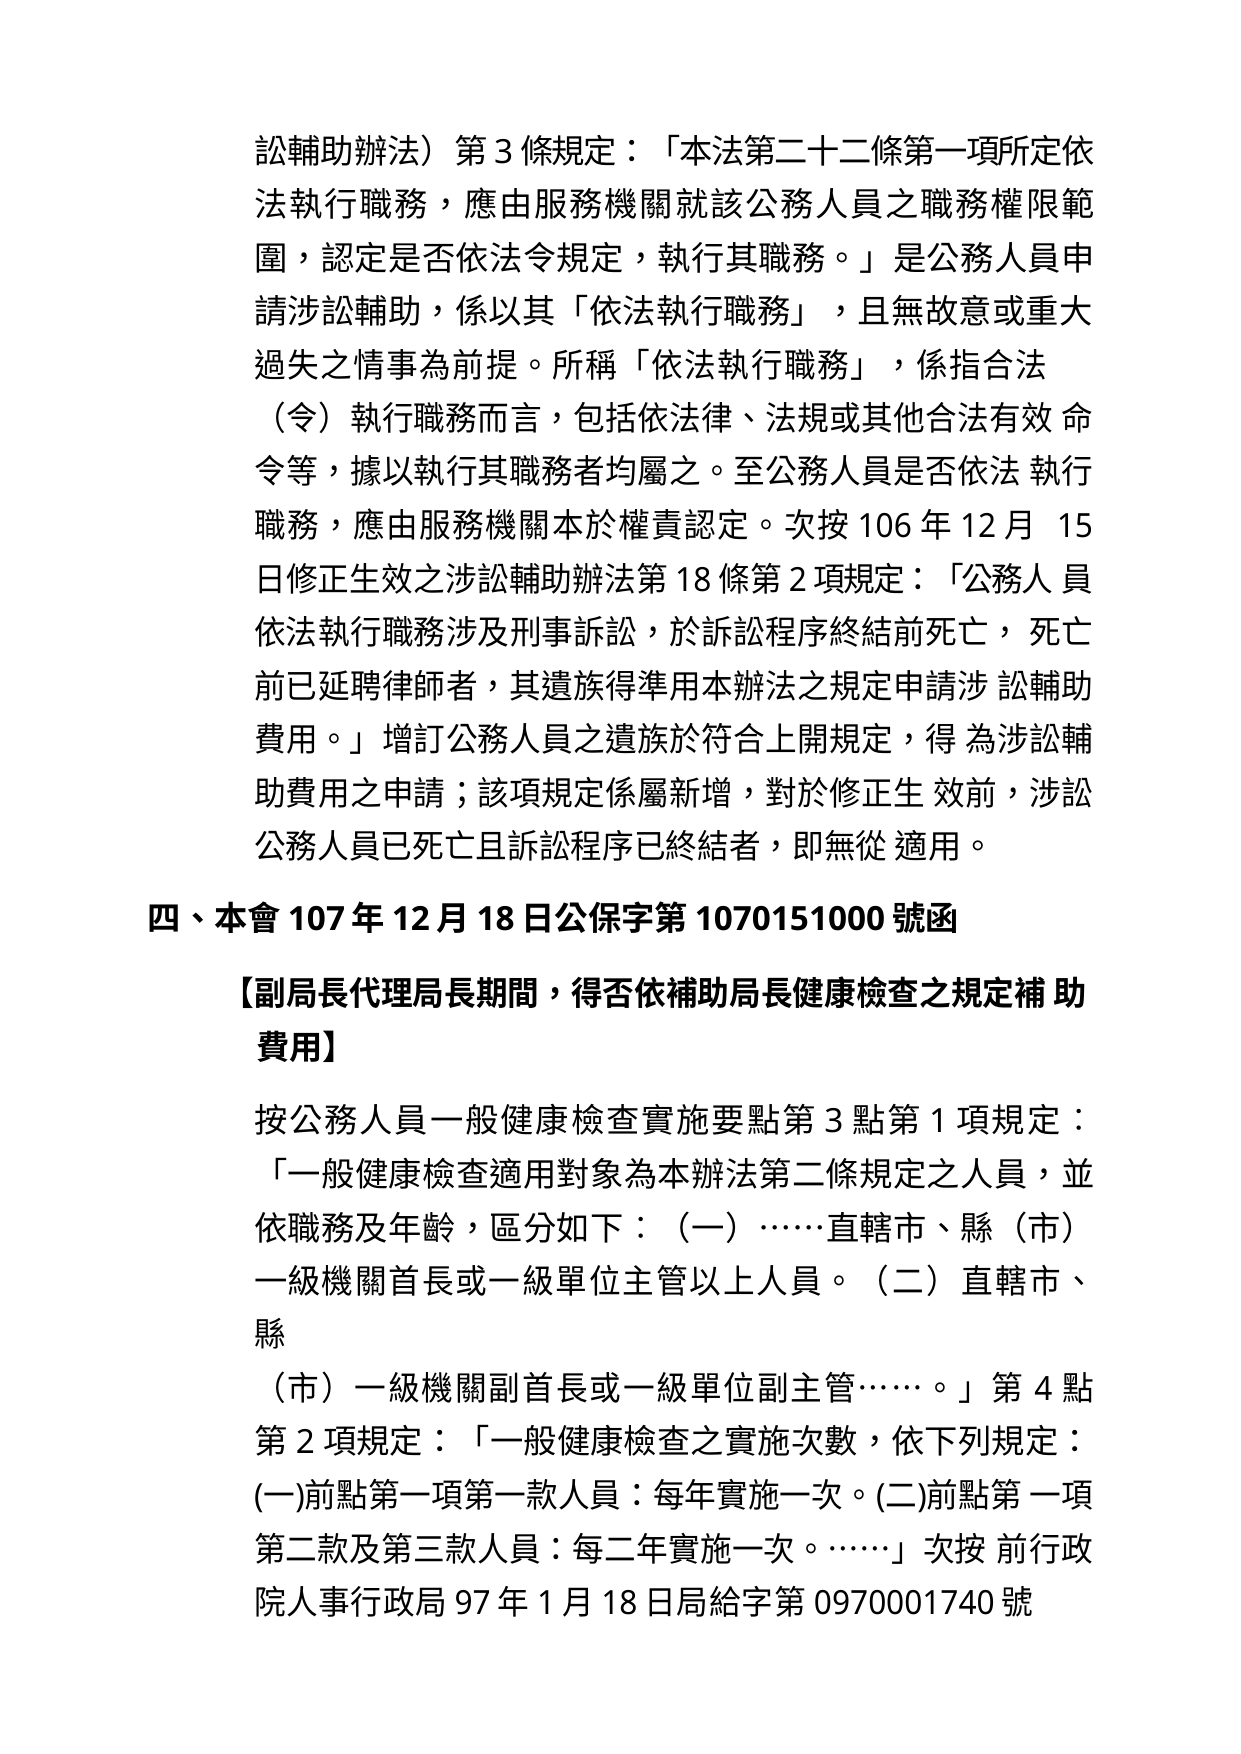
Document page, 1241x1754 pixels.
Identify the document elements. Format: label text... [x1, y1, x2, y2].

text （市）一級機關副首長或一級單位副主管……。」第4點 第2項規定：「一般健康檢查之實施次數，依下列規定： (一)前點第一項第一款人員：每年實施一次。(二)前點第 一項第二款及第三款人員：每二年實施一次。……」次按 前行政院人事行政局97年1月18日局給字第0970001740號 [254, 1362, 1093, 1624]
text 按公務人員一般健康檢查實施要點第3點第1項規定︰「一般健康檢查適用對象為本辦法第二條規定之人員，並依職務及年齡，區分如下︰（一）……直轄市、縣（市）一級機關首長或一級單位主管以上人員。（二）直轄市、縣 [254, 1094, 1096, 1356]
text 【副局長代理局長期間，得否依補助局長健康檢查之規定補 助費用】 [223, 967, 1093, 1069]
text （令）執行職務而言，包括依法律、法規或其他合法有效 命令等，據以執行其職務者均屬之。至公務人員是否依法 執行職務，應由服務機關本於權責認定。次按106年12月 15日修正生效之涉訟輔助辦法第18條第2項規定：「公務人 員依法執行職務涉及刑事訴訟，於訴訟程序終結前死亡， 死亡前已延聘律師者，其遺族得準用本辦法之規定申請涉 訟輔助費用。」增訂公務人員之遺族於符合上開規定，得 為涉訟輔助費用之申請；該項規定係屬新增，對於修正生 效前，涉訟公務人員已死亡且訴訟程序已終結者，即無從 適用。 [254, 392, 1093, 868]
text 訟輔助辦法）第3條規定：「本法第二十二條第一項所定依法執行職務，應由服務機關就該公務人員之職務權限範圍，認定是否依法令規定，執行其職務。」是公務人員申請涉訟輔助，係以其「依法執行職務」，且無故意或重大過失之情事為前提。所稱「依法執行職務」，係指合法 [254, 124, 1096, 387]
subtitle 四、本會107年12月18日公保字第1070151000號函 [148, 892, 1107, 941]
